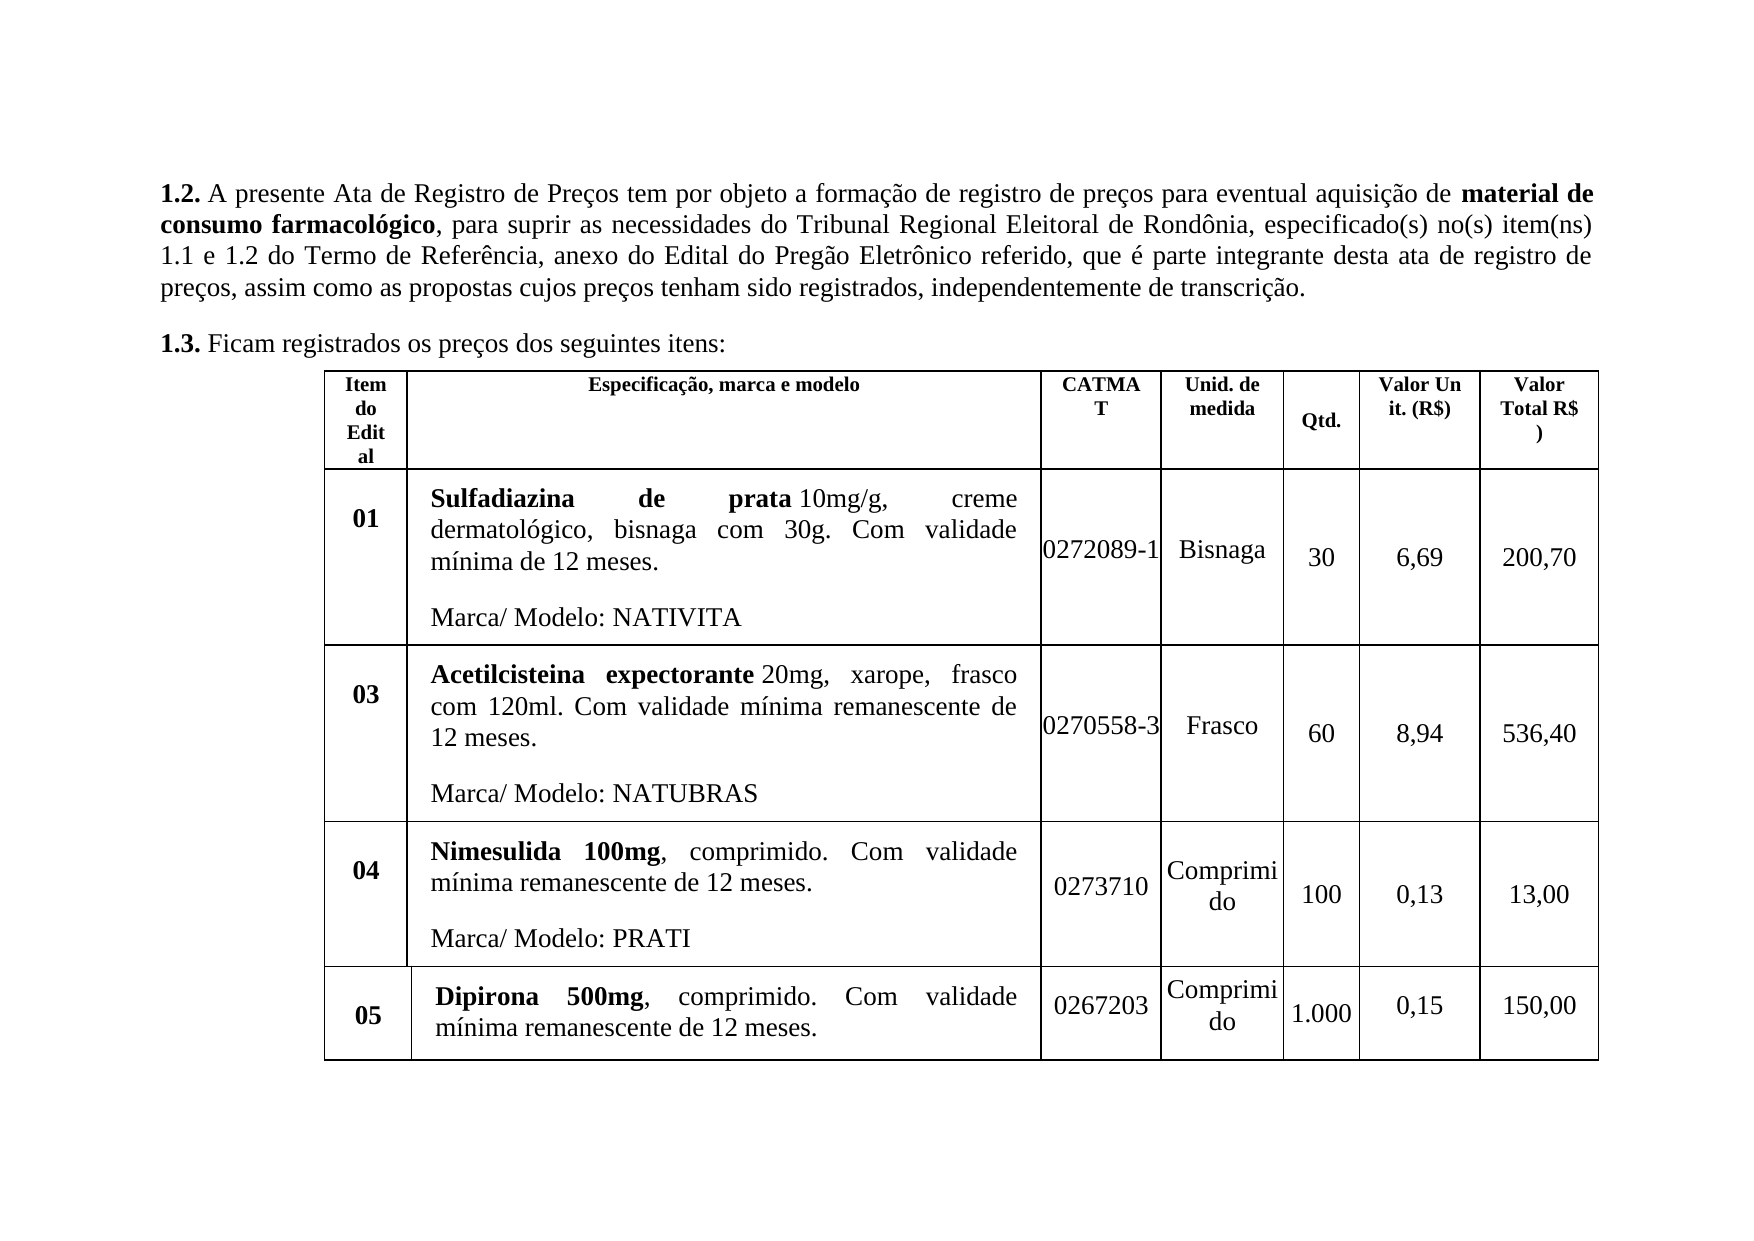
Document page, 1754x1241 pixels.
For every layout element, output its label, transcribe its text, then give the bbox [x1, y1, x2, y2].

table_cell Comprimido [1162, 822, 1283, 966]
table_header Valor Total R$) [1481, 372, 1598, 468]
text 1.2. A presente Ata de Registro de Preços tem por objeto a formação de registro de preços para eventual aquisição de material de consumo farmacológico, para suprir as necessidades do Tribunal Regional Eleitoral de Rondônia, especificado(s) no(s) item(ns) 1.1 e 1.2 do Termo de Referência, anexo do Edital do Pregão Eletrônico referido, que é parte integrante desta ata de registro de preços, assim como as propostas cujos preços tenham sido registrados, independentemente de transcrição. [160, 177, 1594, 302]
table_cell Acetilcisteina expectorante 20mg, xarope, frasco com 120ml. Com validade mínima remanescente de 12 meses. Marca/ Modelo: NATUBRAS [408, 646, 1040, 821]
table_cell 0,13 [1360, 822, 1479, 966]
table_cell 30 [1284, 470, 1359, 644]
table_cell Dipirona 500mg, comprimido. Com validade mínima remanescente de 12 meses. [412, 967, 1040, 1059]
table_cell Sulfadiazina de prata 10mg/g, creme dermatológico, bisnaga com 30g. Com validade mínima de 12 meses. Marca/ Modelo: NATIVITA [408, 470, 1040, 644]
table_cell 0267203 [1042, 967, 1160, 1059]
table_header Item do Edital [325, 372, 406, 468]
table_cell 1.000 [1284, 967, 1359, 1059]
table_header Valor Unit. (R$) [1360, 372, 1479, 468]
text 1.3. Ficam registrados os preços dos seguintes itens: [160, 327, 1594, 358]
table_cell 100 [1284, 822, 1359, 966]
table_cell 6,69 [1360, 470, 1479, 644]
table_header Unid. de medida [1162, 372, 1283, 468]
table_header CATMAT [1042, 372, 1160, 468]
table_cell Frasco [1162, 646, 1283, 821]
table_cell 8,94 [1360, 646, 1479, 821]
table_cell 200,70 [1481, 470, 1598, 644]
table_cell 536,40 [1481, 646, 1598, 821]
table_cell 60 [1284, 646, 1359, 821]
table_header Especificação, marca e modelo [408, 372, 1040, 468]
table_cell 05 [325, 967, 411, 1059]
table_cell Nimesulida 100mg, comprimido. Com validade mínima remanescente de 12 meses. Marca/ Modelo: PRATI [408, 822, 1040, 966]
table_cell Bisnaga [1162, 470, 1283, 644]
table_cell 03 [325, 646, 406, 821]
table_cell 0273710 [1042, 822, 1160, 966]
table_cell 0272089-1 [1042, 470, 1160, 644]
table_cell 0270558-3 [1042, 646, 1160, 821]
table_cell 01 [325, 470, 406, 644]
table_cell 150,00 [1481, 967, 1598, 1059]
table_cell Comprimido [1162, 967, 1283, 1059]
table_cell 13,00 [1481, 822, 1598, 966]
table_header Qtd. [1284, 372, 1359, 468]
table_cell 0,15 [1360, 967, 1479, 1059]
table_cell 04 [325, 822, 406, 966]
